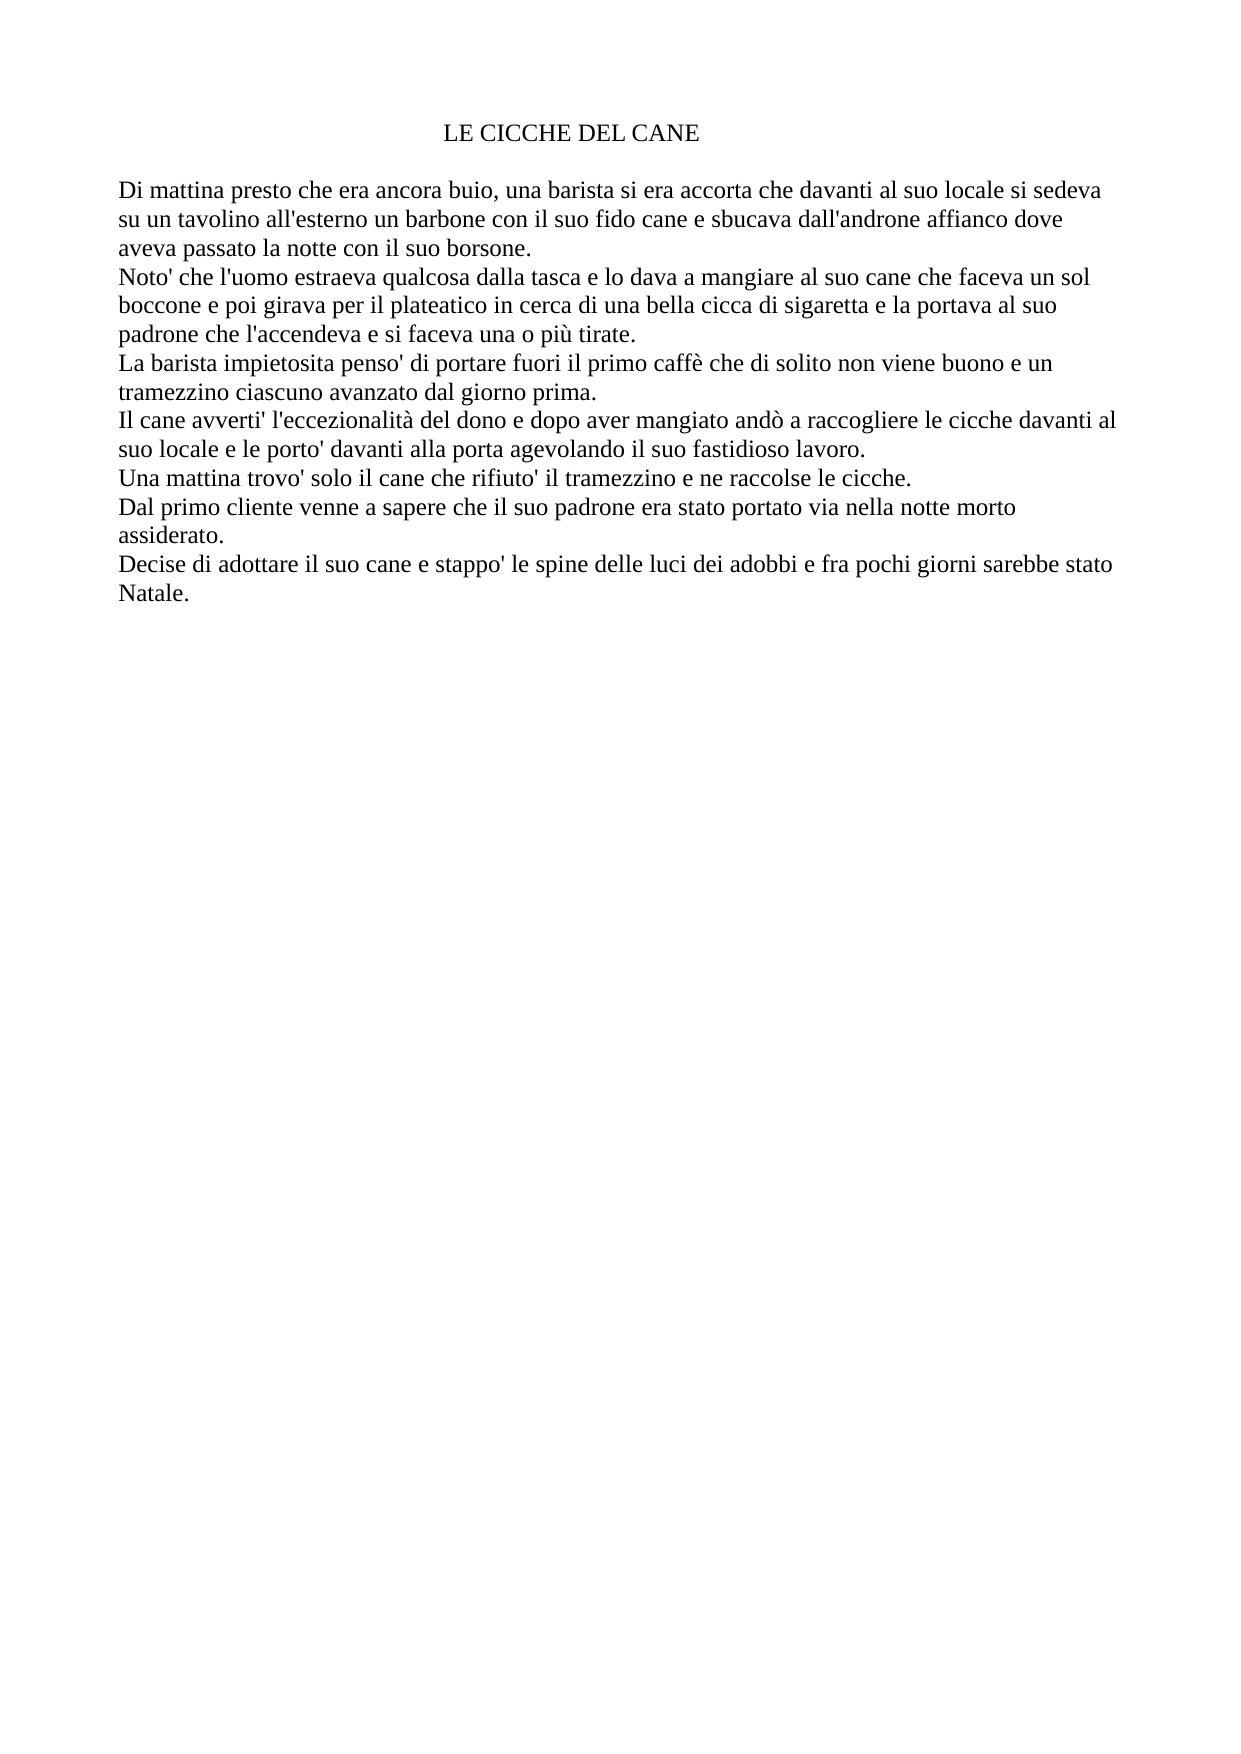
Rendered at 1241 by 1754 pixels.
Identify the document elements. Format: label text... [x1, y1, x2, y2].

text Il cane avverti' l'eccezionalità del dono e dopo aver mangiato andò a raccogliere le cicche davanti al suo locale e le porto' davanti alla porta agevolando il suo fastidioso lavoro. [118, 406, 1122, 463]
text La barista impietosita penso' di portare fuori il primo caffè che di solito non viene buono e un tramezzino ciascuno avanzato dal giorno prima. [118, 348, 1122, 406]
text LE CICCHE DEL CANE [118, 118, 1122, 147]
text Decise di adottare il suo cane e stappo' le spine delle luci dei adobbi e fra pochi giorni sarebbe stato Natale. [118, 549, 1122, 607]
text Noto' che l'uomo estraeva qualcosa dalla tasca e lo dava a mangiare al suo cane che faceva un sol boccone e poi girava per il plateatico in cerca di una bella cicca di sigaretta e la portava al suo padrone che l'accendeva e si faceva una o più tirate. [118, 262, 1122, 348]
text Una mattina trovo' solo il cane che rifiuto' il tramezzino e ne raccolse le cicche. [118, 463, 1122, 492]
text Di mattina presto che era ancora buio, una barista si era accorta che davanti al suo locale si sedeva su un tavolino all'esterno un barbone con il suo fido cane e sbucava dall'androne affianco dove aveva passato la notte con il suo borsone. [118, 176, 1122, 262]
text Dal primo cliente venne a sapere che il suo padrone era stato portato via nella notte morto assiderato. [118, 492, 1122, 549]
